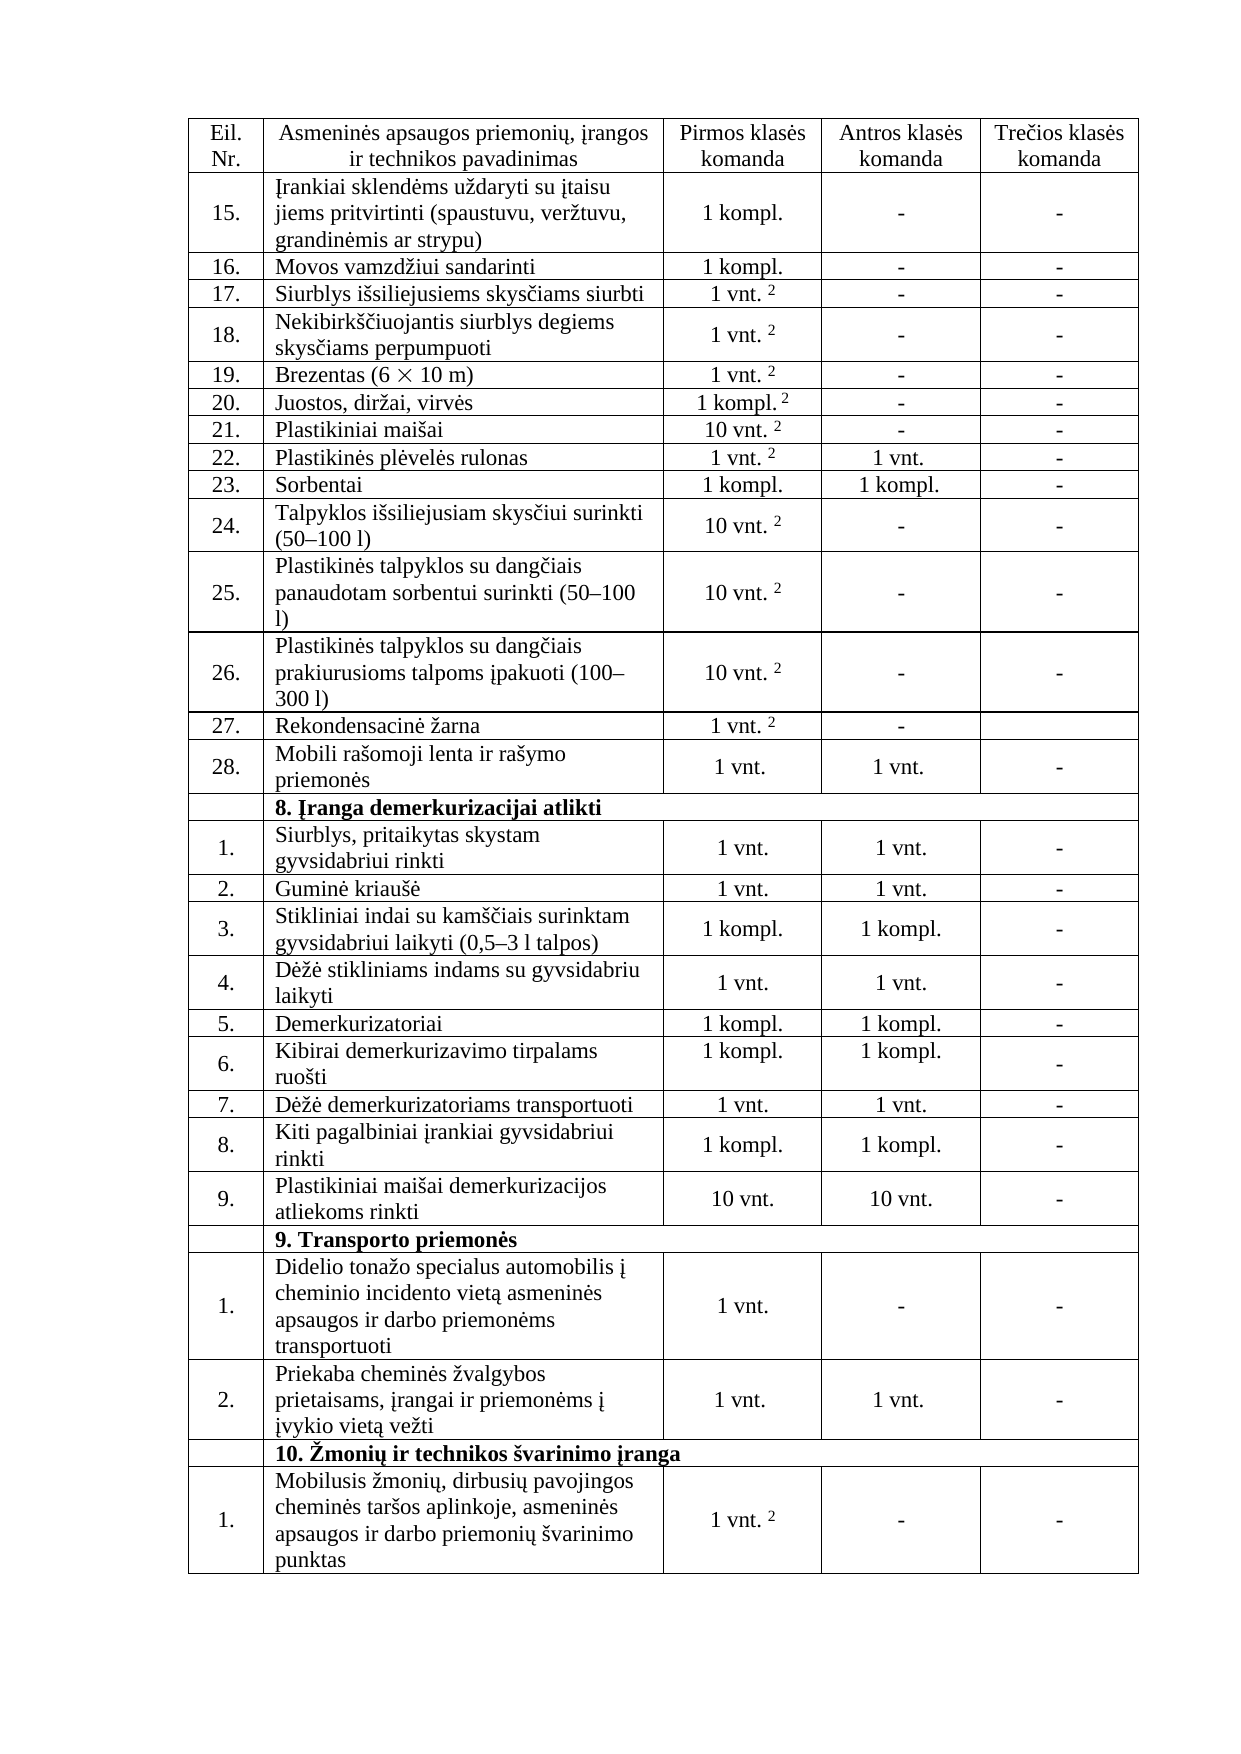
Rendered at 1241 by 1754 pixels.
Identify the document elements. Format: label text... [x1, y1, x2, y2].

table_cell Juostos, diržai, virvės [264, 389, 663, 415]
table_cell - [822, 633, 980, 711]
table_cell - [981, 1010, 1138, 1036]
table_cell - [981, 308, 1138, 361]
table_cell - [981, 444, 1138, 470]
table_cell 10 vnt. 2 [664, 552, 821, 631]
table_cell Mobili rašomoji lenta ir rašymo priemonės [264, 740, 663, 793]
table_cell - [981, 362, 1138, 388]
table_cell [189, 794, 263, 820]
table_cell 22. [189, 444, 263, 470]
table_cell 1 vnt. [822, 444, 980, 470]
table_cell 1 vnt. [822, 1091, 980, 1117]
table_cell Guminė kriaušė [264, 875, 663, 901]
table_cell Rekondensacinė žarna [264, 713, 663, 739]
table_cell Įrankiai sklendėms uždaryti su įtaisu jiems pritvirtinti (spaustuvu, veržtuvu, grandinėmis ar strypu) [264, 173, 663, 252]
table_cell - [981, 1467, 1138, 1572]
table_cell 8. Įranga demerkurizacijai atlikti [264, 794, 1138, 820]
table_cell - [981, 499, 1138, 551]
table_cell - [981, 821, 1138, 874]
table_cell 1 kompl. [664, 1037, 821, 1090]
table_cell Siurblys išsiliejusiems skysčiams siurbti [264, 280, 663, 307]
table_cell - [981, 280, 1138, 307]
table_cell 28. [189, 740, 263, 793]
table_cell 1 kompl. [822, 902, 980, 955]
table_cell 1 vnt. [822, 956, 980, 1009]
table_cell Talpyklos išsiliejusiam skysčiui surinkti (50–100 l) [264, 499, 663, 551]
table_cell - [822, 499, 980, 551]
table_cell - [981, 471, 1138, 497]
table_cell - [981, 902, 1138, 955]
table_cell - [981, 1172, 1138, 1225]
table_cell 1 vnt. [822, 1360, 980, 1439]
table_cell 1 vnt. 2 [664, 362, 821, 388]
table_cell Siurblys, pritaikytas skystam gyvsidabriui rinkti [264, 821, 663, 874]
table_cell 1 vnt. [664, 875, 821, 901]
table_cell Sorbentai [264, 471, 663, 497]
table_cell 1 vnt. 2 [664, 713, 821, 739]
table_cell Movos vamzdžiui sandarinti [264, 253, 663, 279]
table_cell 23. [189, 471, 263, 497]
table_cell 10 vnt. [664, 1172, 821, 1225]
table_cell - [981, 1091, 1138, 1117]
table_cell 10 vnt. 2 [664, 499, 821, 551]
table_cell 1 vnt. [822, 875, 980, 901]
table_cell 26. [189, 633, 263, 711]
table_cell 1 kompl. [822, 471, 980, 497]
table_cell - [981, 956, 1138, 1009]
table_cell Plastikiniai maišai demerkurizacijos atliekoms rinkti [264, 1172, 663, 1225]
table_cell 1 kompl. 2 [664, 389, 821, 415]
table_cell - [822, 1467, 980, 1572]
table_cell - [981, 1118, 1138, 1171]
table_cell - [981, 416, 1138, 443]
table_cell 2. [189, 1360, 263, 1439]
table_cell 1 vnt. 2 [664, 1467, 821, 1572]
table_cell 9. [189, 1172, 263, 1225]
table_cell - [822, 416, 980, 443]
table_cell 4. [189, 956, 263, 1009]
table_cell 10 vnt. 2 [664, 416, 821, 443]
table_cell 1 vnt. [664, 821, 821, 874]
table_cell 1 kompl. [664, 902, 821, 955]
table_header Antros klasės komanda [822, 119, 980, 172]
table_header Asmeninės apsaugos priemonių, įrangos ir technikos pavadinimas [264, 119, 663, 172]
table_cell - [981, 740, 1138, 793]
table_cell Dėžė demerkurizatoriams transportuoti [264, 1091, 663, 1117]
table_cell - [822, 552, 980, 631]
table_cell - [822, 713, 980, 739]
table_cell Nekibirkščiuojantis siurblys degiems skysčiams perpumpuoti [264, 308, 663, 361]
table_cell - [981, 253, 1138, 279]
table_cell 21. [189, 416, 263, 443]
table_cell 1 vnt. 2 [664, 308, 821, 361]
table_cell - [822, 362, 980, 388]
table_cell 1 kompl. [664, 1118, 821, 1171]
table_cell 9. Transporto priemonės [264, 1226, 1138, 1252]
table_cell - [981, 173, 1138, 252]
table_cell 24. [189, 499, 263, 551]
table_cell - [822, 173, 980, 252]
table_cell Plastikinės talpyklos su dangčiais prakiurusioms talpoms įpakuoti (100–300 l) [264, 633, 663, 711]
table_cell [189, 1440, 263, 1466]
table_cell Kibirai demerkurizavimo tirpalams ruošti [264, 1037, 663, 1090]
table_cell - [981, 552, 1138, 631]
table_cell 8. [189, 1118, 263, 1171]
table_cell 15. [189, 173, 263, 252]
table_cell 1 kompl. [664, 253, 821, 279]
table_cell - [822, 280, 980, 307]
table_cell 1. [189, 1467, 263, 1572]
table_cell - [981, 875, 1138, 901]
table_cell 16. [189, 253, 263, 279]
table_cell - [822, 253, 980, 279]
table_cell Brezentas (6  10 m) [264, 362, 663, 388]
table_cell 1 vnt. [664, 956, 821, 1009]
table_cell 10. Žmonių ir technikos švarinimo įranga [264, 1440, 1138, 1466]
table_cell 1 kompl. [664, 173, 821, 252]
table_cell 5. [189, 1010, 263, 1036]
table_cell - [981, 1360, 1138, 1439]
table_cell - [981, 389, 1138, 415]
table_cell 1. [189, 1253, 263, 1358]
table_header Trečios klasės komanda [981, 119, 1138, 172]
table_cell 10 vnt. [822, 1172, 980, 1225]
table_header Pirmos klasės komanda [664, 119, 821, 172]
table_cell 1 vnt. 2 [664, 280, 821, 307]
table_cell Priekaba cheminės žvalgybos prietaisams, įrangai ir priemonėms į įvykio vietą vežti [264, 1360, 663, 1439]
table_cell 1 kompl. [664, 471, 821, 497]
table_cell 1 kompl. [664, 1010, 821, 1036]
table_cell 1. [189, 821, 263, 874]
table_cell 6. [189, 1037, 263, 1090]
table_cell 1 vnt. 2 [664, 444, 821, 470]
table_cell 27. [189, 713, 263, 739]
table_cell 1 vnt. [664, 1253, 821, 1358]
table_cell [981, 713, 1138, 739]
table_cell Stikliniai indai su kamščiais surinktam gyvsidabriui laikyti (0,5–3 l talpos) [264, 902, 663, 955]
table_cell 1 vnt. [822, 740, 980, 793]
table_cell Mobilusis žmonių, dirbusių pavojingos cheminės taršos aplinkoje, asmeninės apsaugos ir darbo priemonių švarinimo punktas [264, 1467, 663, 1572]
table_cell 3. [189, 902, 263, 955]
table_cell - [822, 1253, 980, 1358]
table_header Eil. Nr. [189, 119, 263, 172]
table_cell 1 vnt. [664, 740, 821, 793]
table_cell 7. [189, 1091, 263, 1117]
table_cell 1 kompl. [822, 1037, 980, 1090]
table_cell 1 vnt. [664, 1360, 821, 1439]
table_cell Plastikinės plėvelės rulonas [264, 444, 663, 470]
table_cell 18. [189, 308, 263, 361]
table_cell Didelio tonažo specialus automobilis į cheminio incidento vietą asmeninės apsaugos ir darbo priemonėms transportuoti [264, 1253, 663, 1358]
table_cell Kiti pagalbiniai įrankiai gyvsidabriui rinkti [264, 1118, 663, 1171]
table_cell Demerkurizatoriai [264, 1010, 663, 1036]
table_cell Plastikiniai maišai [264, 416, 663, 443]
table_cell 20. [189, 389, 263, 415]
table_cell 1 kompl. [822, 1010, 980, 1036]
table_cell - [822, 389, 980, 415]
table_cell 1 vnt. [664, 1091, 821, 1117]
table_cell [189, 1226, 263, 1252]
table_cell - [981, 633, 1138, 711]
table_cell - [822, 308, 980, 361]
table_cell Plastikinės talpyklos su dangčiais panaudotam sorbentui surinkti (50–100 l) [264, 552, 663, 631]
table_cell 25. [189, 552, 263, 631]
table_cell 19. [189, 362, 263, 388]
table_cell 2. [189, 875, 263, 901]
table_cell 17. [189, 280, 263, 307]
table_cell 1 vnt. [822, 821, 980, 874]
table_cell - [981, 1253, 1138, 1358]
table_cell - [981, 1037, 1138, 1090]
table_cell 1 kompl. [822, 1118, 980, 1171]
table_cell 10 vnt. 2 [664, 633, 821, 711]
table_cell Dėžė stikliniams indams su gyvsidabriu laikyti [264, 956, 663, 1009]
